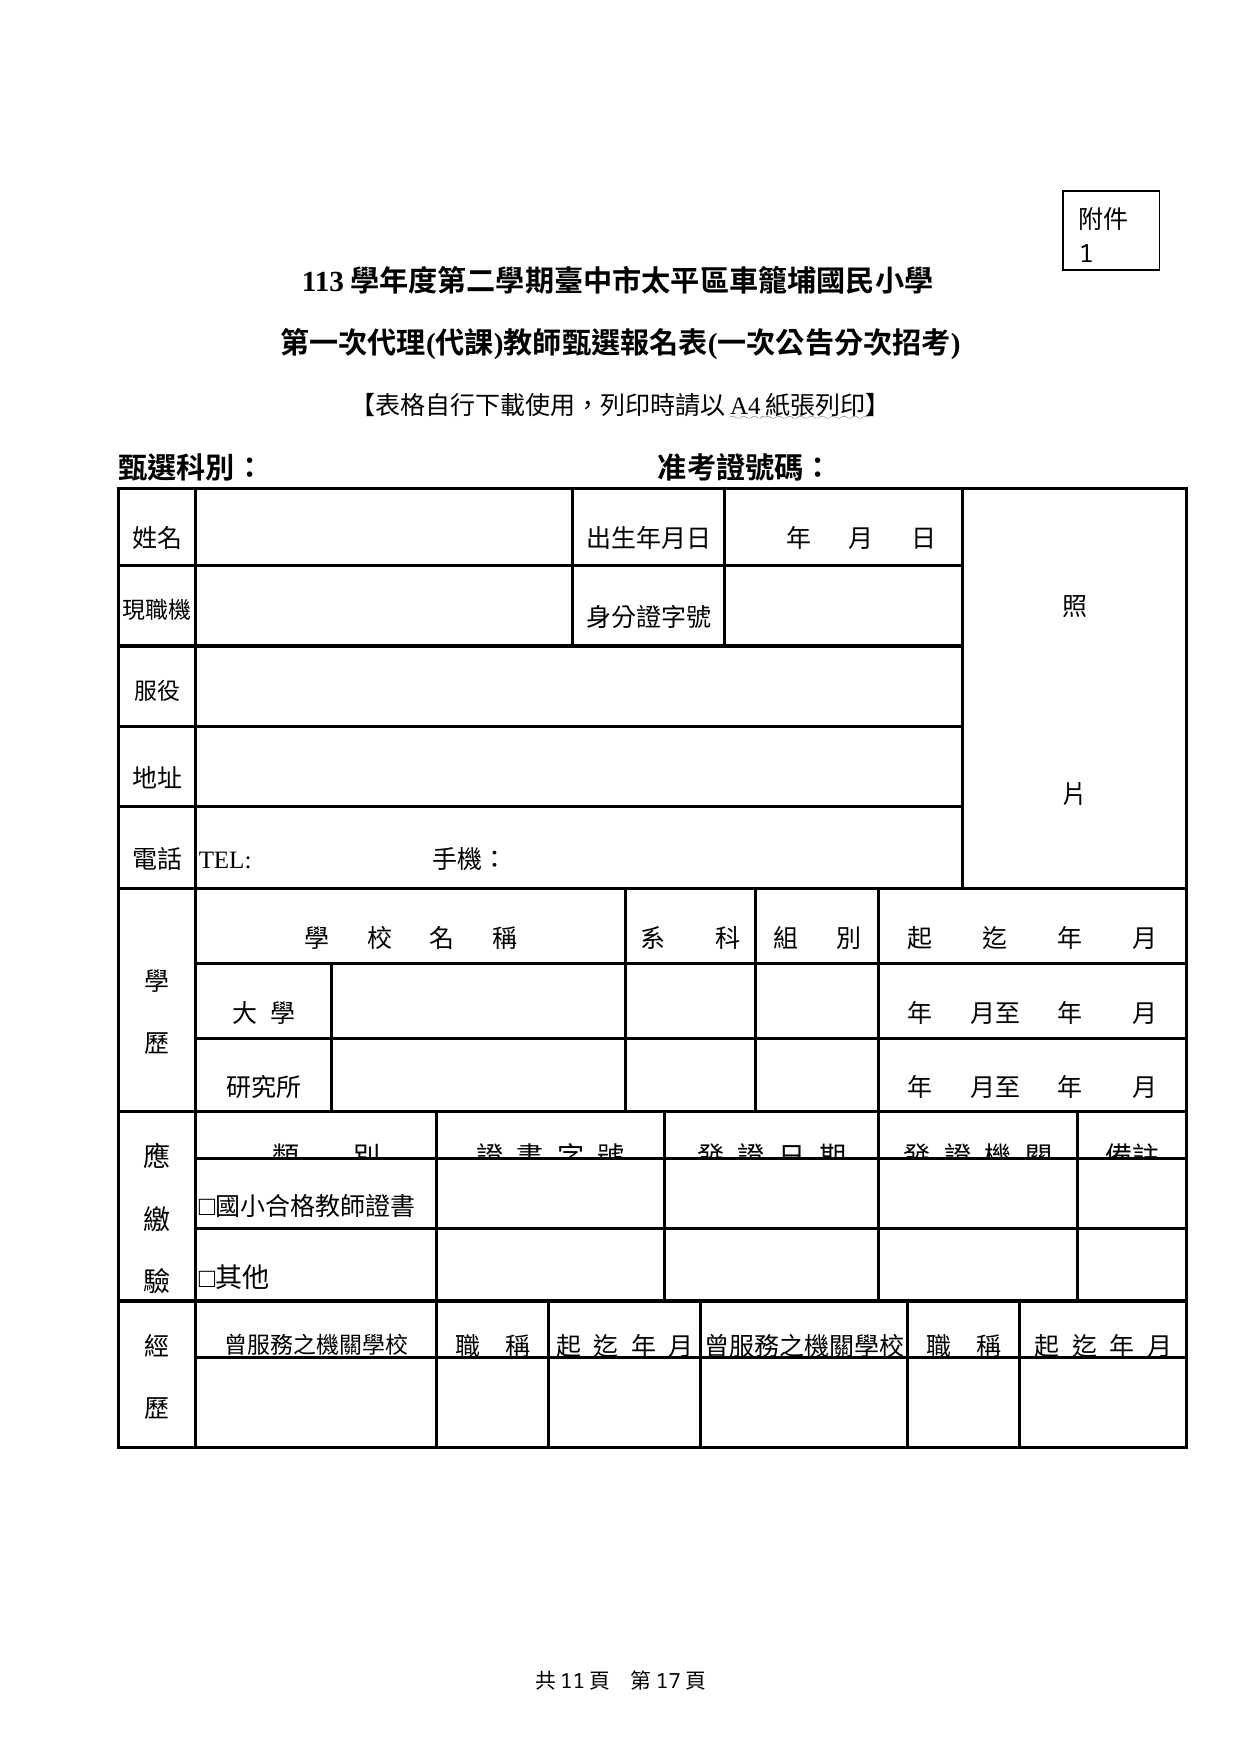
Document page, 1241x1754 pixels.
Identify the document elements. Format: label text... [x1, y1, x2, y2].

text 113學年度第二學期臺中市太平區車籠埔國民小學 [1064, 192, 1159, 269]
table_cell [627, 965, 754, 1037]
table_cell [627, 1040, 754, 1110]
table_cell 服役 情形 [120, 648, 194, 725]
table_cell 電話 [120, 808, 194, 887]
table_header 出生年月日 [574, 490, 723, 563]
table_header [197, 490, 571, 563]
text 第一次代理(代課)教師甄選報名表(一次公告分次招考) [118, 299, 1122, 362]
table_cell [438, 1230, 625, 1299]
table_cell 發 證 日 期 [666, 1113, 877, 1157]
table_cell 起 迄 年 月 [1021, 1303, 1185, 1356]
table_cell [880, 1160, 1076, 1227]
table_cell □免役 □役畢 □服役中 [197, 648, 961, 725]
table_cell [666, 1160, 877, 1227]
table_cell TEL: 手機： [197, 808, 961, 887]
table_cell [625, 1230, 663, 1299]
table_cell □國小合格教師證書 [197, 1160, 435, 1227]
table_cell [1079, 1160, 1185, 1227]
table_cell 曾服務之機關學校 [197, 1303, 435, 1356]
table_cell 系 科 [627, 890, 754, 962]
table_cell 職 稱 [909, 1303, 1018, 1356]
table_cell [333, 1040, 624, 1110]
table_cell [625, 1160, 663, 1227]
table_cell 組 別 [757, 890, 877, 962]
table_cell [909, 1359, 1018, 1446]
table_cell [666, 1230, 877, 1299]
table_cell 年 月至 年 月 [880, 965, 1185, 1037]
table_cell [197, 1359, 435, 1446]
table_cell 研究所 [197, 1040, 330, 1110]
table_cell 現職機關學校 [120, 567, 194, 644]
table_cell [1021, 1359, 1185, 1446]
table_cell 地址 [120, 728, 194, 805]
table_cell 年 月至 年 月 [880, 1040, 1185, 1110]
table_header 姓名 [120, 490, 194, 563]
table_cell [438, 1359, 547, 1446]
table_cell [757, 1040, 877, 1110]
table_cell 應 繳 驗 證 件 [120, 1113, 194, 1299]
table_cell [333, 965, 624, 1037]
table_cell [757, 965, 877, 1037]
table_cell [726, 567, 961, 644]
table_cell [880, 1230, 1076, 1299]
table_cell 備註 [1079, 1113, 1185, 1157]
table_header 年 月 日 [726, 490, 961, 563]
table_cell 曾服務之機關學校 [702, 1303, 906, 1356]
text 【表格自行下載使用，列印時請以A4紙張列印】 [118, 362, 1122, 424]
text 113學年度第二學期臺中市太平區車籠埔國民小學 [118, 237, 1122, 299]
table_cell 起 迄 年 月 [880, 890, 1185, 962]
table_header 照 片 [964, 490, 1185, 887]
table_cell 起 迄 年 月 [550, 1303, 699, 1356]
table_cell 證 書 字 號 [438, 1113, 663, 1157]
table_cell [438, 1160, 625, 1227]
table_cell [1079, 1230, 1185, 1299]
table_cell 職 稱 [438, 1303, 547, 1356]
table_cell 發 證 機 關 [880, 1113, 1076, 1157]
table_cell 經 歷 [120, 1303, 194, 1446]
table_cell 學 校 名 稱 [197, 890, 624, 962]
table_cell 大 學 [197, 965, 330, 1037]
table_cell □其他 [197, 1230, 435, 1299]
table_cell [197, 728, 961, 805]
text 附件1 [1078, 199, 1144, 262]
table_cell 學 歷 [120, 890, 194, 1110]
table_cell 類 別 [197, 1113, 435, 1157]
table_cell 身分證字號 [574, 567, 723, 644]
text 甄選科別： 准考證號碼： [118, 424, 1122, 487]
table_cell [197, 567, 571, 644]
table_cell [702, 1359, 906, 1446]
table_cell [550, 1359, 699, 1446]
